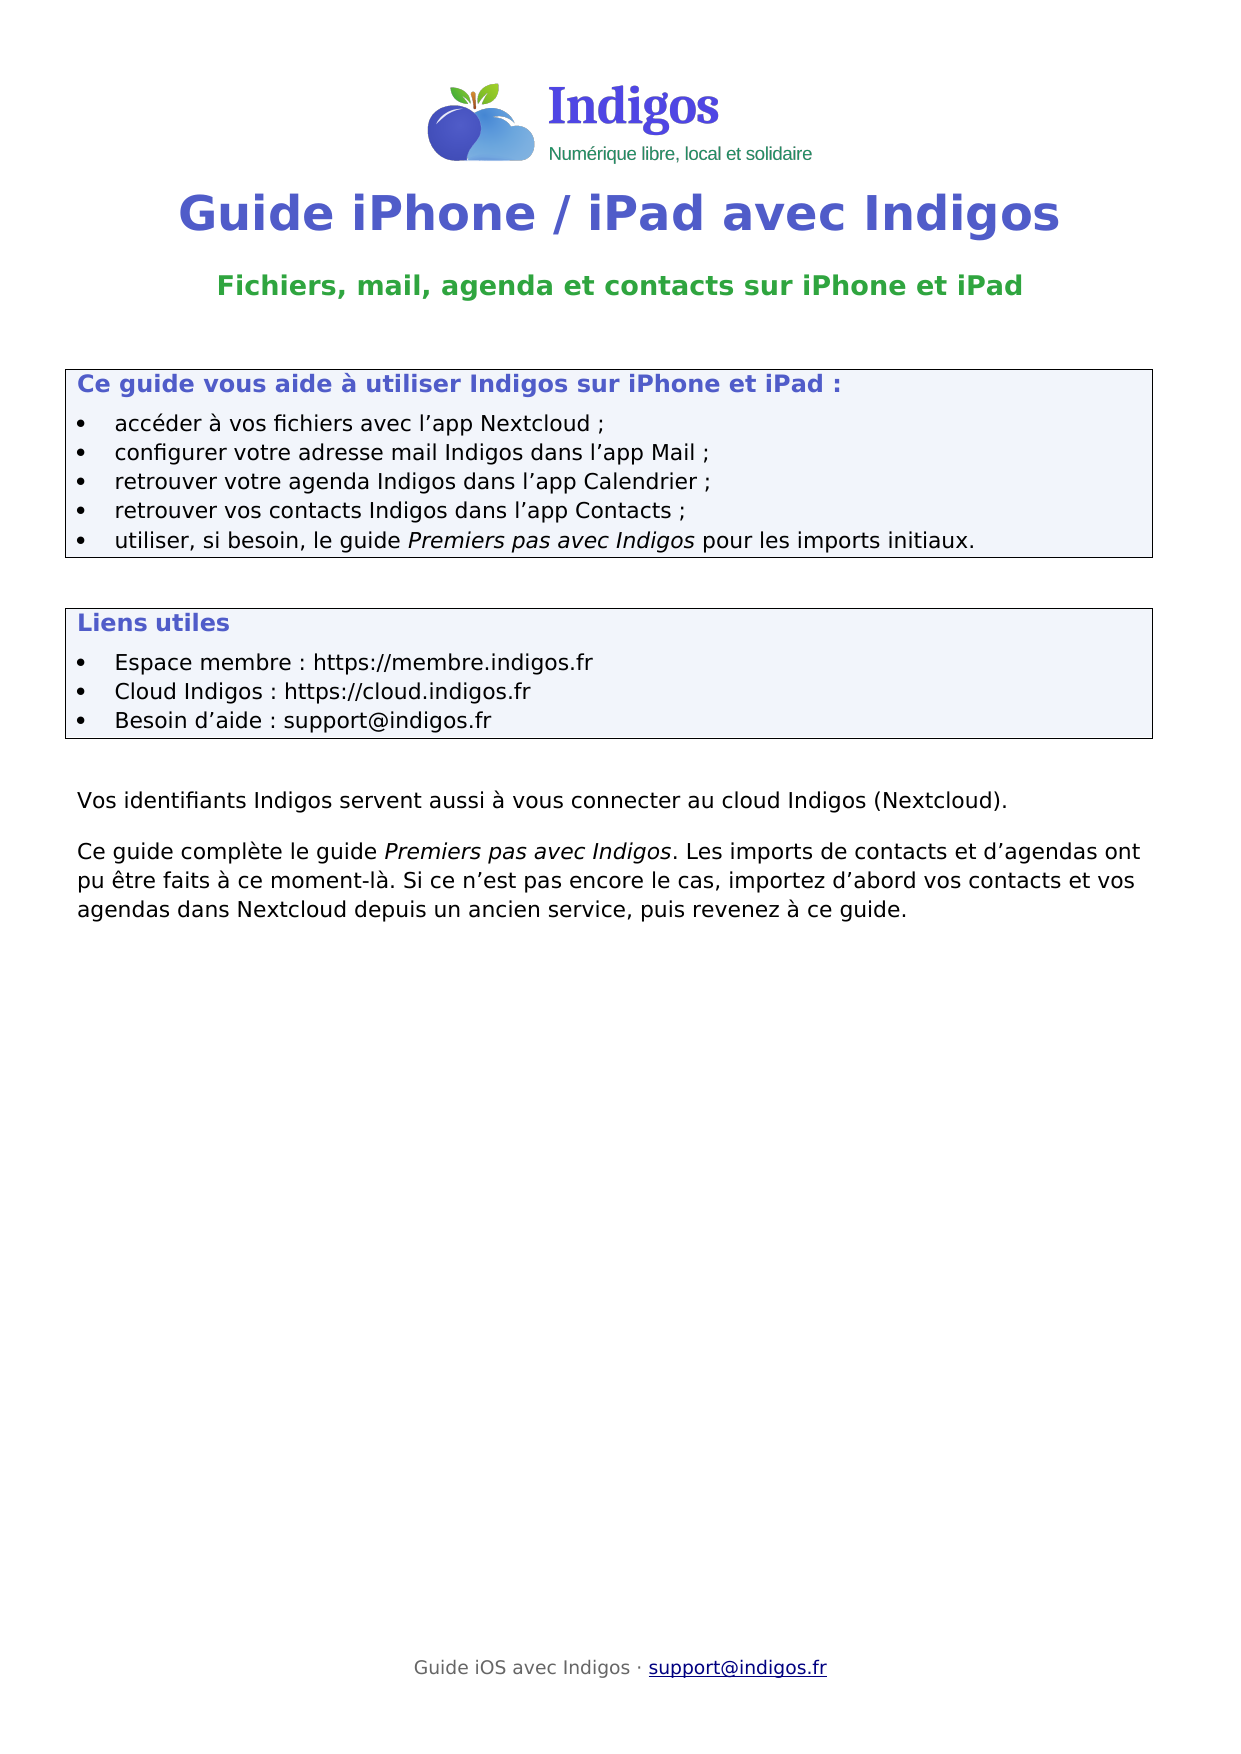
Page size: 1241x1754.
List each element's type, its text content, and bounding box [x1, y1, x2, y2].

table_header Ce guide vous aide à utiliser Indigos sur iPhone et iPad : accéder à vos fichiers avec l’app Nextcloud ; configurer votre adresse mail Indigos dans l’app Mail ; retrouver votre agenda Indigos dans l’app Calendrier ; retrouver vos contacts Indigos dans l’app Contacts ; utiliser, si besoin, le guide Premiers pas avec Indigos pour les imports initiaux. [66, 370, 1152, 557]
subtitle Fichiers, mail, agenda et contacts sur iPhone et iPad [77, 270, 1163, 302]
table_header Liens utiles Espace membre : https://membre.indigos.fr Cloud Indigos : https://cloud.indigos.fr Besoin d’aide : support@indigos.fr [66, 609, 1152, 737]
text Ce guide complète le guide Premiers pas avec Indigos. Les imports de contacts et d’agendas ont pu être faits à ce moment-là. Si ce n’est pas encore le cas, importez d’abord vos contacts et vos agendas dans Nextcloud depuis un ancien service, puis revenez à ce guide. [77, 839, 1163, 923]
subtitle Guide iPhone / iPad avec Indigos [77, 185, 1163, 241]
picture [425, 70, 815, 174]
text Vos identifiants Indigos servent aussi à vous connecter au cloud Indigos (Nextcloud). [77, 789, 1163, 814]
